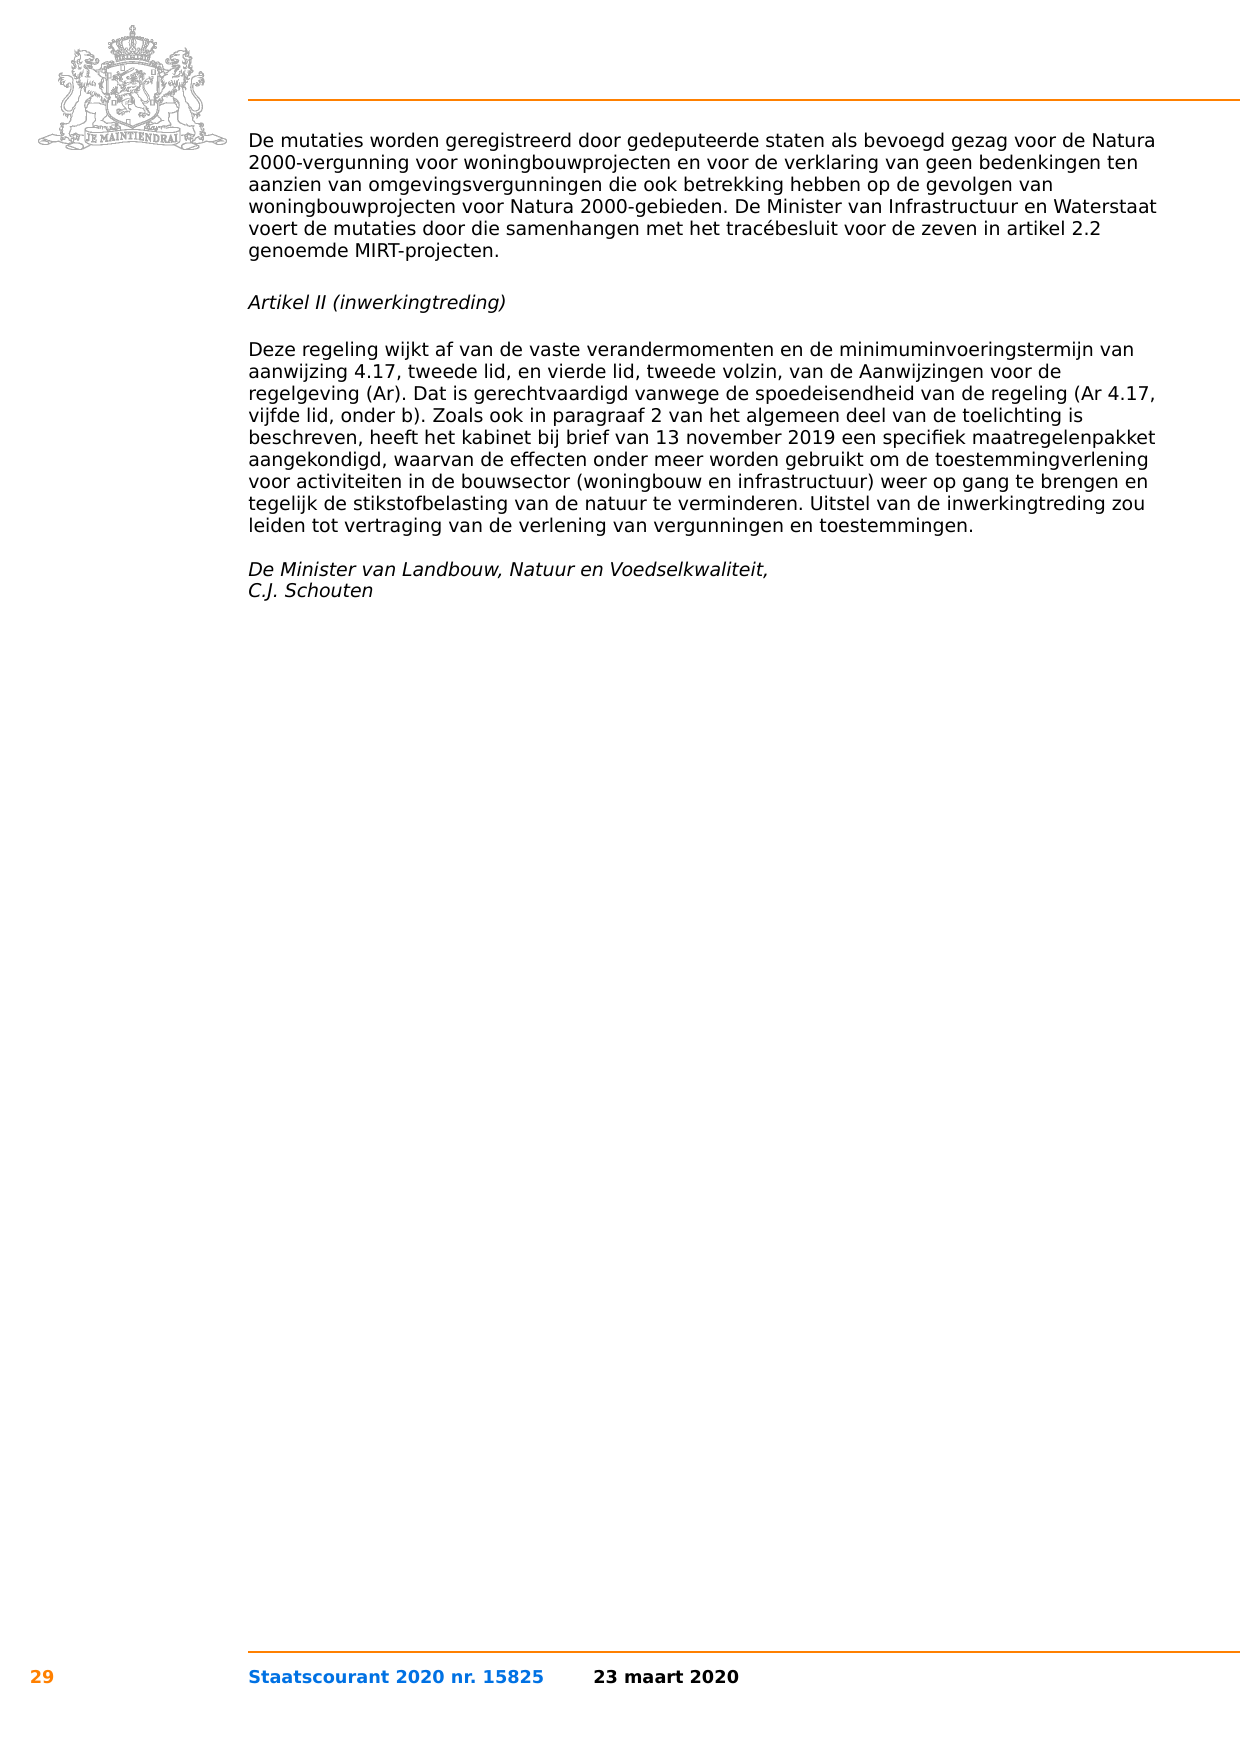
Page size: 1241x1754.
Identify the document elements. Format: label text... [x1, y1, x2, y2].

text De mutaties worden geregistreerd door gedeputeerde staten als bevoegd gezag voor de Natura 2000-vergunning voor woningbouwprojecten en voor de verklaring van geen bedenkingen ten aanzien van omgevingsvergunningen die ook betrekking hebben op de gevolgen van woningbouwprojecten voor Natura 2000-gebieden. De Minister van Infrastructuur en Waterstaat voert de mutaties door die samenhangen met het tracébesluit voor de zeven in artikel 2.2 genoemde MIRT-projecten. [248, 130, 1163, 262]
text Deze regeling wijkt af van de vaste verandermomenten en de minimuminvoeringstermijn van aanwijzing 4.17, tweede lid, en vierde lid, tweede volzin, van de Aanwijzingen voor de regelgeving (Ar). Dat is gerechtvaardigd vanwege de spoedeisendheid van de regeling (Ar 4.17, vijfde lid, onder b). Zoals ook in paragraaf 2 van het algemeen deel van de toelichting is beschreven, heeft het kabinet bij brief van 13 november 2019 een specifiek maatregelenpakket aangekondigd, waarvan de effecten onder meer worden gebruikt om de toestemmingverlening voor activiteiten in de bouwsector (woningbouw en infrastructuur) weer op gang te brengen en tegelijk de stikstofbelasting van de natuur te verminderen. Uitstel van de inwerkingtreding zou leiden tot vertraging van de verlening van vergunningen en toestemmingen. [248, 339, 1163, 537]
picture [38, 25, 227, 150]
text De Minister van Landbouw, Natuur en Voedselkwaliteit, C.J. Schouten [248, 558, 1163, 602]
subtitle Artikel II (inwerkingtreding) [248, 292, 1163, 314]
